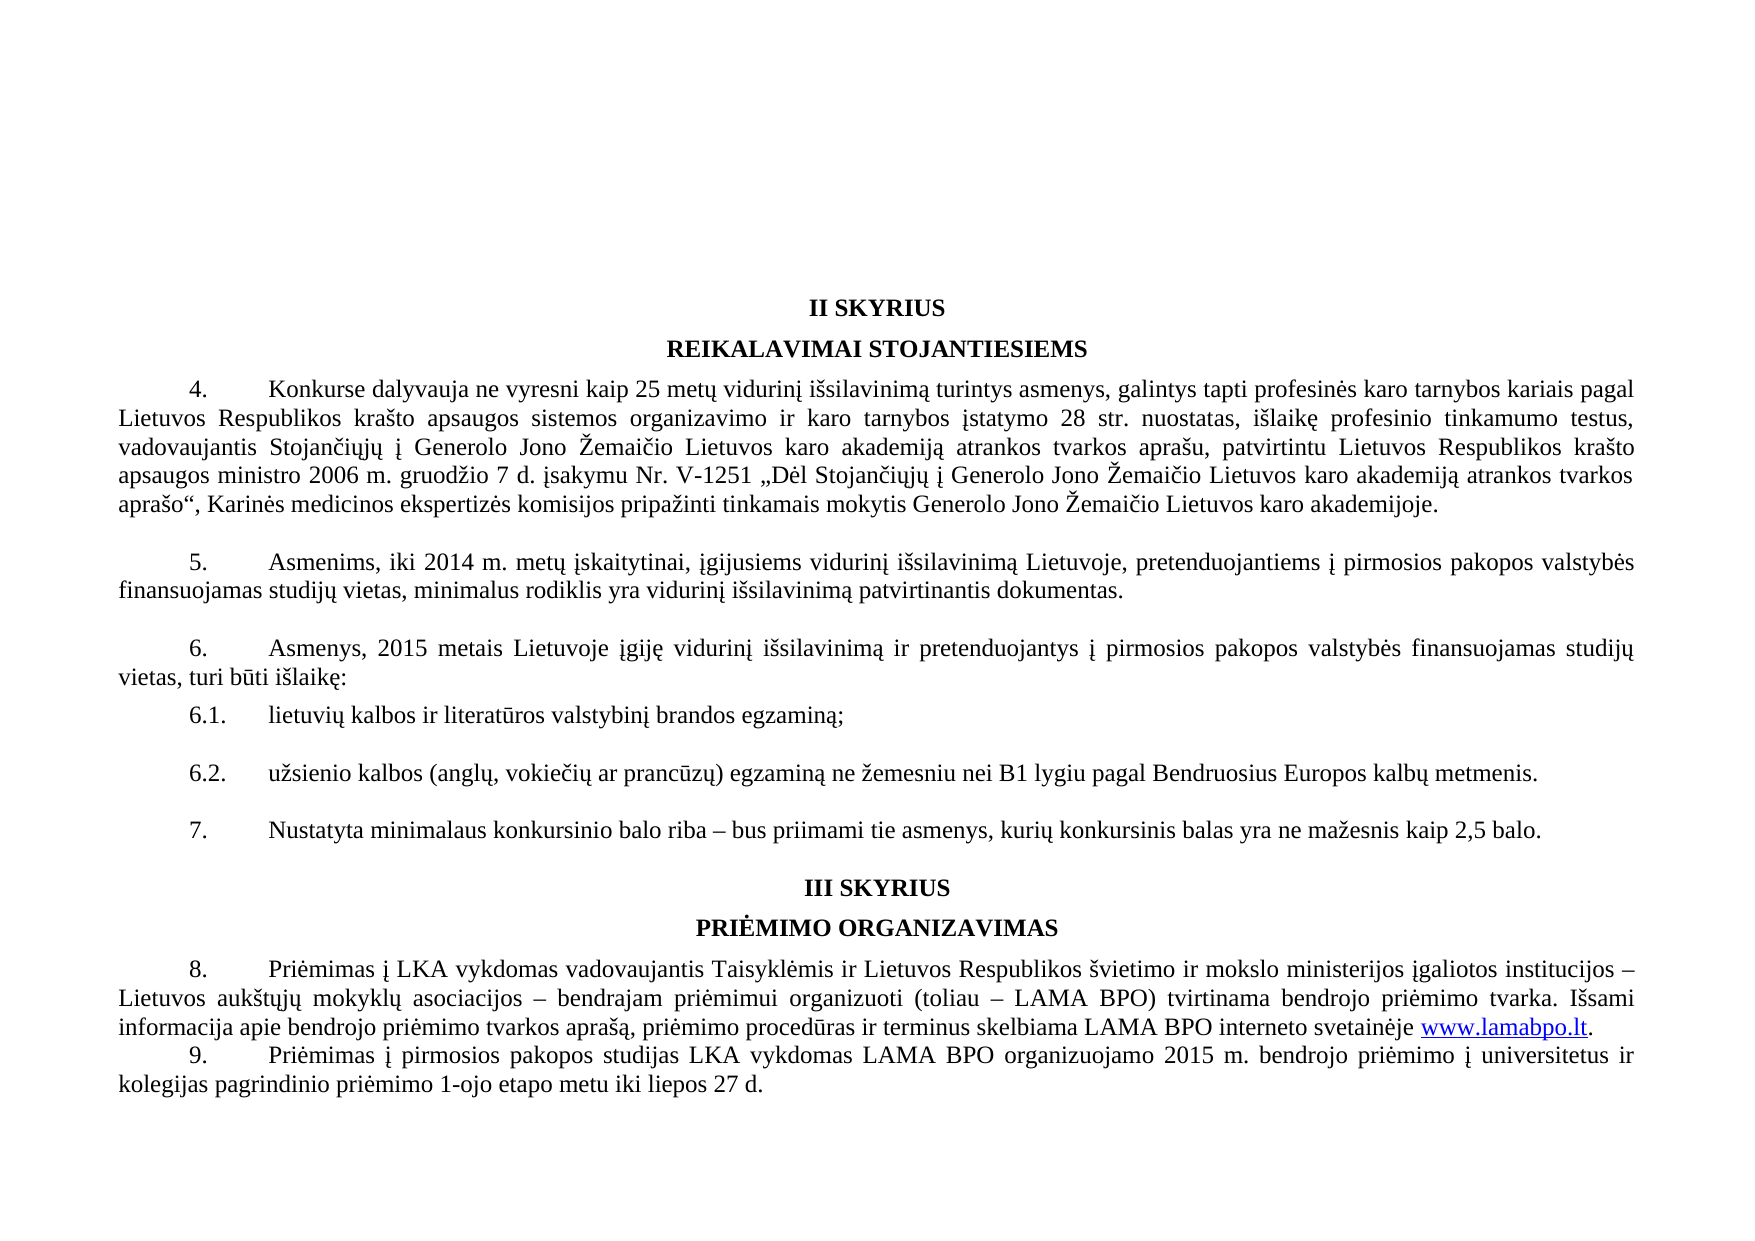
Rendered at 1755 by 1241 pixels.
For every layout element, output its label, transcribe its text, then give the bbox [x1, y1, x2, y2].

text 4. Konkurse dalyvauja ne vyresni kaip 25 metų vidurinį išsilavinimą turintys asmenys, galintys tapti profesinės karo tarnybos kariais pagal Lietuvos Respublikos krašto apsaugos sistemos organizavimo ir karo tarnybos įstatymo 28 str. nuostatas, išlaikę profesinio tinkamumo testus, vadovaujantis Stojančiųjų į Generolo Jono Žemaičio Lietuvos karo akademiją atrankos tvarkos aprašu, patvirtintu Lietuvos Respublikos krašto apsaugos ministro 2006 m. gruodžio 7 d. įsakymu Nr. V-1251 „Dėl Stojančiųjų į Generolo Jono Žemaičio Lietuvos karo akademiją atrankos tvarkos aprašo“, Karinės medicinos ekspertizės komisijos pripažinti tinkamais mokytis Generolo Jono Žemaičio Lietuvos karo akademijoje. [118, 374, 1636, 518]
text 6.1. lietuvių kalbos ir literatūros valstybinį brandos egzaminą; [118, 700, 1636, 729]
text PRIĖMIMO ORGANIZAVIMAS [118, 913, 1636, 942]
text III SKYRIUS [118, 873, 1636, 901]
text 8. Priėmimas į LKA vykdomas vadovaujantis Taisyklėmis ir Lietuvos Respublikos švietimo ir mokslo ministerijos įgaliotos institucijos – Lietuvos aukštųjų mokyklų asociacijos – bendrajam priėmimui organizuoti (toliau – LAMA BPO) tvirtinama bendrojo priėmimo tvarka. Išsami informacija apie bendrojo priėmimo tvarkos aprašą, priėmimo procedūras ir terminus skelbiama LAMA BPO interneto svetainėje www.lamabpo.lt. [118, 954, 1636, 1040]
text 7. Nustatyta minimalaus konkursinio balo riba – bus priimami tie asmenys, kurių konkursinis balas yra ne mažesnis kaip 2,5 balo. [118, 815, 1636, 844]
text 9. Priėmimas į pirmosios pakopos studijas LKA vykdomas LAMA BPO organizuojamo 2015 m. bendrojo priėmimo į universitetus ir kolegijas pagrindinio priėmimo 1-ojo etapo metu iki liepos 27 d. [118, 1040, 1636, 1098]
text 6.2. užsienio kalbos (anglų, vokiečių ar prancūzų) egzaminą ne žemesniu nei B1 lygiu pagal Bendruosius Europos kalbų metmenis. [118, 758, 1636, 786]
text REIKALAVIMAI STOJANTIESIEMS [118, 334, 1636, 362]
text 6. Asmenys, 2015 metais Lietuvoje įgiję vidurinį išsilavinimą ir pretenduojantys į pirmosios pakopos valstybės finansuojamas studijų vietas, turi būti išlaikę: [118, 633, 1636, 691]
text II SKYRIUS [118, 293, 1636, 322]
text 5. Asmenims, iki 2014 m. metų įskaitytinai, įgijusiems vidurinį išsilavinimą Lietuvoje, pretenduojantiems į pirmosios pakopos valstybės finansuojamas studijų vietas, minimalus rodiklis yra vidurinį išsilavinimą patvirtinantis dokumentas. [118, 547, 1636, 604]
